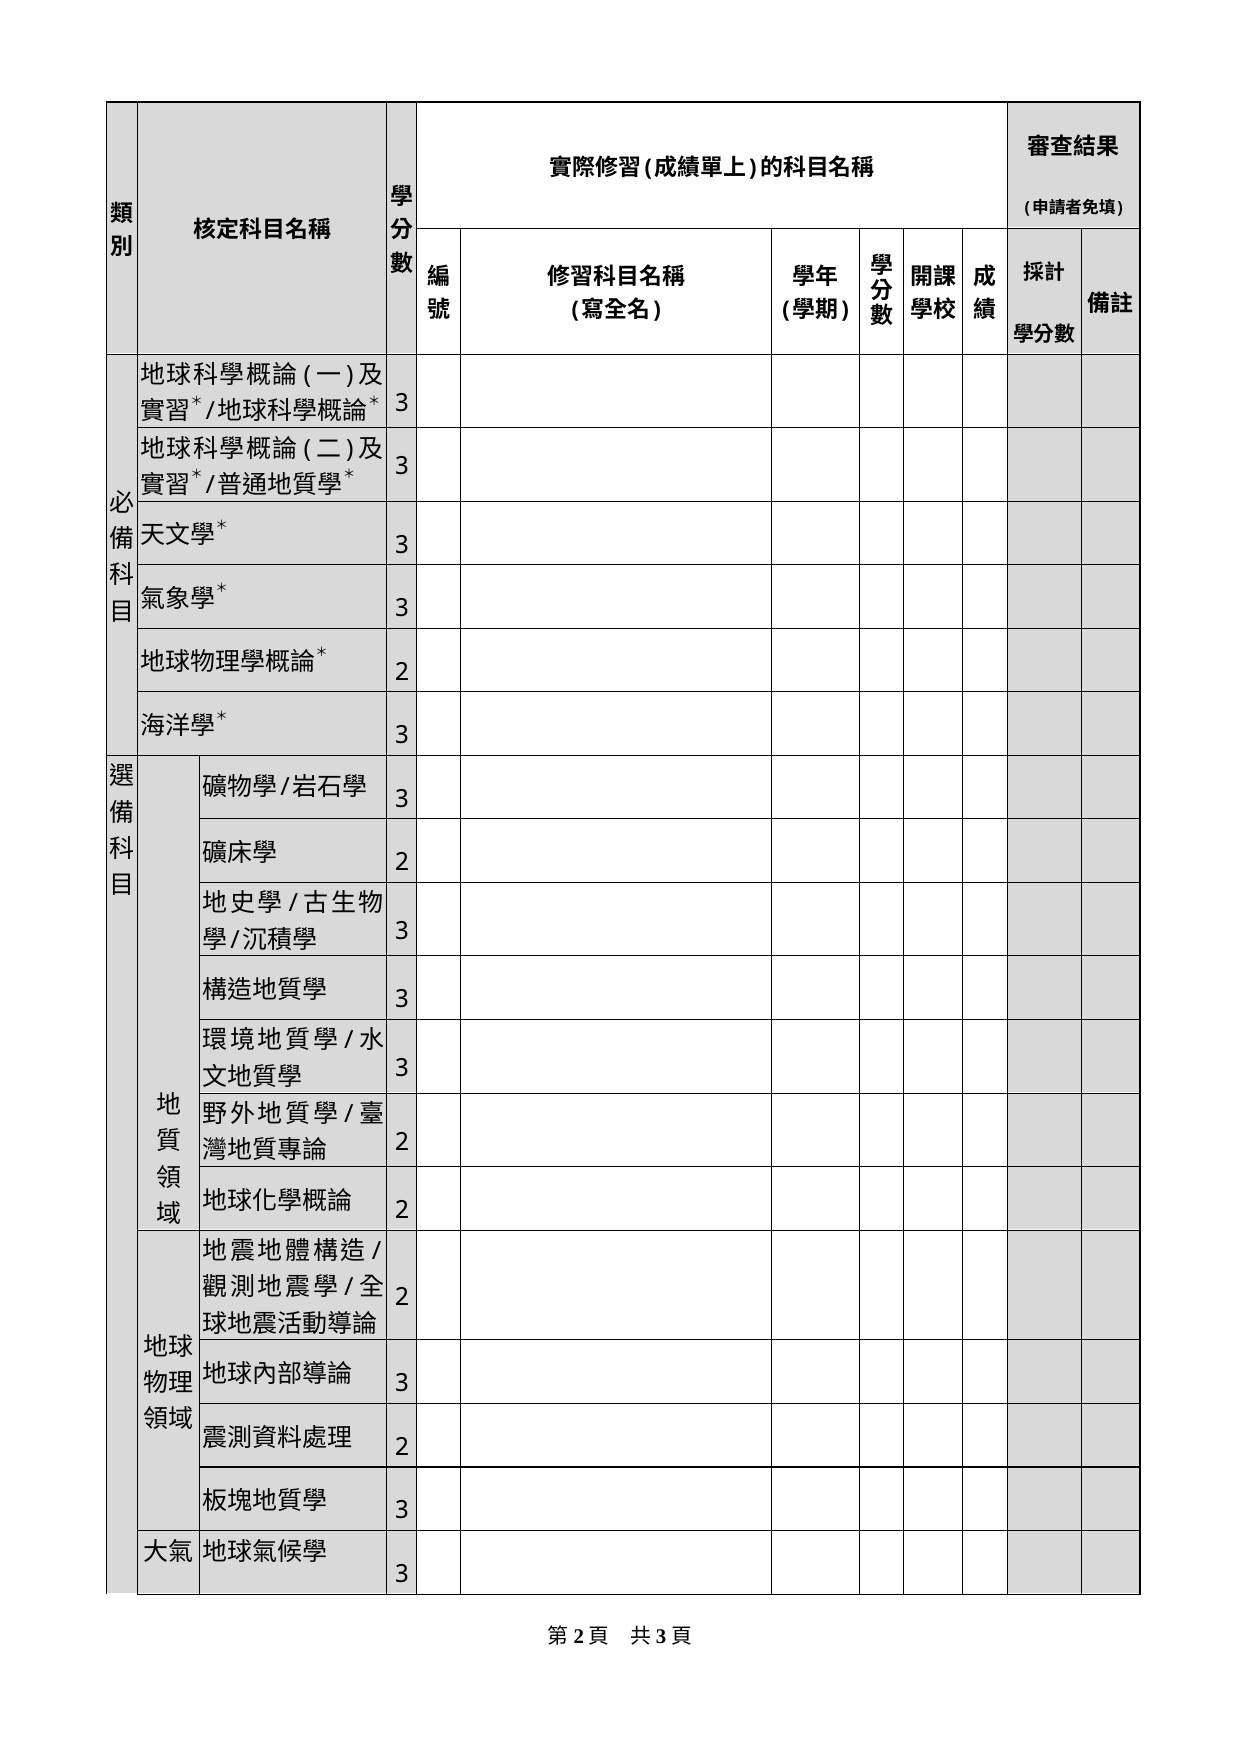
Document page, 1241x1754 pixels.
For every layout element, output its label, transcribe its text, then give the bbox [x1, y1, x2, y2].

table_cell [461, 355, 771, 427]
table_cell [904, 502, 962, 564]
table_cell 3 [387, 883, 416, 955]
table_cell [1008, 819, 1081, 882]
table_cell 3 [387, 956, 416, 1019]
table_cell 地球物理學概論＊ [138, 629, 386, 691]
table_cell [461, 756, 771, 818]
table_cell [772, 1020, 859, 1092]
table_cell [1008, 1167, 1081, 1229]
table_cell [461, 428, 771, 501]
table_cell [1008, 629, 1081, 691]
table_cell 野外地質學/臺灣地質專論 [200, 1094, 386, 1166]
table_cell [963, 1231, 1007, 1339]
table_cell [1082, 428, 1139, 501]
table_cell 3 [387, 1020, 416, 1092]
table_cell 編號 [417, 229, 460, 353]
table_cell [1082, 756, 1139, 818]
table_cell [1008, 1404, 1081, 1466]
table_cell [1008, 502, 1081, 564]
table_cell 大氣 [138, 1531, 199, 1593]
table_cell [963, 1020, 1007, 1092]
table_cell [963, 428, 1007, 501]
table_cell [461, 565, 771, 628]
table_cell 3 [387, 1468, 416, 1530]
table_cell 學分數 [860, 229, 903, 353]
table_header 審查結果 (申請者免填) [1008, 103, 1139, 227]
table_cell [904, 956, 962, 1019]
table_cell [772, 819, 859, 882]
table_cell [860, 1340, 903, 1403]
table_cell [417, 819, 460, 882]
table_header 核定科目名稱 [138, 103, 386, 353]
table_cell [963, 1340, 1007, 1403]
table_cell [904, 1531, 962, 1593]
table_cell [1082, 1340, 1139, 1403]
table_cell [461, 819, 771, 882]
table_cell [1008, 883, 1081, 955]
table_cell 必 備 科 目 [107, 355, 137, 755]
table_cell [417, 565, 460, 628]
table_cell [904, 1094, 962, 1166]
table_cell [860, 1094, 903, 1166]
table_cell [963, 956, 1007, 1019]
table_cell [417, 1167, 460, 1229]
table_cell 成績 [963, 229, 1007, 353]
table_cell [772, 756, 859, 818]
table_cell [772, 1094, 859, 1166]
table_cell 3 [387, 756, 416, 818]
table_cell [860, 692, 903, 755]
table_cell [772, 1468, 859, 1530]
table_cell [417, 956, 460, 1019]
table_cell 採計 學分數 [1008, 229, 1081, 353]
table_cell [461, 1468, 771, 1530]
table_cell [904, 1404, 962, 1466]
table_cell [860, 956, 903, 1019]
table_cell [860, 428, 903, 501]
table_cell [1008, 1468, 1081, 1530]
table_cell [904, 819, 962, 882]
table_cell 板塊地質學 [200, 1468, 386, 1530]
table_cell [1008, 1340, 1081, 1403]
table_cell [904, 1468, 962, 1530]
table_cell [860, 1231, 903, 1339]
table_cell [772, 629, 859, 691]
table_cell [772, 883, 859, 955]
table_cell 地球化學概論 [200, 1167, 386, 1229]
table_cell [1082, 1167, 1139, 1229]
table_cell [904, 756, 962, 818]
table_cell [417, 692, 460, 755]
table_cell [904, 565, 962, 628]
table_cell [461, 1404, 771, 1466]
table_cell [461, 1167, 771, 1229]
table_cell [860, 819, 903, 882]
table_cell [963, 819, 1007, 882]
table_cell [963, 756, 1007, 818]
table_cell 2 [387, 1167, 416, 1229]
table_cell [1082, 692, 1139, 755]
table_cell [1082, 355, 1139, 427]
table_cell [860, 1020, 903, 1092]
table_cell [1082, 1468, 1139, 1530]
table_cell 2 [387, 1404, 416, 1466]
table_cell [860, 756, 903, 818]
table_cell [772, 1531, 859, 1593]
table_cell [1082, 565, 1139, 628]
table_cell 海洋學＊ [138, 692, 386, 755]
table_cell [860, 1531, 903, 1593]
table_cell [963, 1094, 1007, 1166]
table_cell [904, 883, 962, 955]
table_cell [1008, 692, 1081, 755]
table_cell [417, 1404, 460, 1466]
table_cell 地球氣候學 [200, 1531, 386, 1593]
table_cell 地 質 領 域 [138, 756, 199, 1229]
table_cell 2 [387, 819, 416, 882]
table_cell 氣象學＊ [138, 565, 386, 628]
table_cell [772, 502, 859, 564]
table_cell 3 [387, 1340, 416, 1403]
table_cell [1008, 1020, 1081, 1092]
table_cell [772, 1340, 859, 1403]
table_cell [963, 1167, 1007, 1229]
table_cell 地球科學概論(二)及實習＊/普通地質學＊ [138, 428, 386, 501]
table_cell [461, 1531, 771, 1593]
table_cell [772, 1231, 859, 1339]
table_cell 震測資料處理 [200, 1404, 386, 1466]
table_cell 地史學/古生物學/沉積學 [200, 883, 386, 955]
table_cell [417, 428, 460, 501]
table_cell [461, 1340, 771, 1403]
table_cell [860, 883, 903, 955]
table_cell [904, 692, 962, 755]
table_cell 環境地質學/水文地質學 [200, 1020, 386, 1092]
table_cell [461, 1020, 771, 1092]
table_cell [1008, 1231, 1081, 1339]
table_cell [963, 883, 1007, 955]
table_cell [1082, 1404, 1139, 1466]
table_cell [1008, 956, 1081, 1019]
table_cell 修習科目名稱 (寫全名) [461, 229, 771, 353]
table_cell [1082, 629, 1139, 691]
table_cell [417, 1468, 460, 1530]
table_cell [417, 883, 460, 955]
table_cell [461, 502, 771, 564]
table_cell [1008, 428, 1081, 501]
table_cell [1082, 1531, 1139, 1593]
table_cell 開課學校 [904, 229, 962, 353]
table_cell [1008, 565, 1081, 628]
table_cell [417, 629, 460, 691]
table_cell 3 [387, 1531, 416, 1593]
table_cell [1082, 1094, 1139, 1166]
table_cell [417, 756, 460, 818]
table_cell [461, 956, 771, 1019]
table_cell [904, 428, 962, 501]
table_cell [1082, 819, 1139, 882]
table_cell [772, 1404, 859, 1466]
table_cell 3 [387, 428, 416, 501]
table_cell 天文學＊ [138, 502, 386, 564]
table_cell 地球內部導論 [200, 1340, 386, 1403]
table_cell 2 [387, 1231, 416, 1339]
table_cell [772, 956, 859, 1019]
table_cell 3 [387, 355, 416, 427]
table_cell [904, 1167, 962, 1229]
table_cell [963, 502, 1007, 564]
table_cell [417, 1231, 460, 1339]
table_cell [963, 629, 1007, 691]
table_cell [904, 1020, 962, 1092]
table_cell 構造地質學 [200, 956, 386, 1019]
table_cell 3 [387, 565, 416, 628]
table_cell [963, 1404, 1007, 1466]
table_cell [904, 355, 962, 427]
table_cell [860, 1468, 903, 1530]
table_cell 3 [387, 502, 416, 564]
table_cell 礦物學/岩石學 [200, 756, 386, 818]
table_cell [904, 1340, 962, 1403]
table_cell [904, 1231, 962, 1339]
table_cell [860, 502, 903, 564]
table_cell [461, 629, 771, 691]
table_cell [461, 1231, 771, 1339]
table_cell [772, 428, 859, 501]
table_cell [860, 565, 903, 628]
table_header 學分數 [387, 103, 416, 353]
table_cell [1008, 1531, 1081, 1593]
table_cell [417, 1340, 460, 1403]
table_cell [417, 1020, 460, 1092]
table_cell [860, 1167, 903, 1229]
table_cell [1082, 956, 1139, 1019]
table_cell [772, 1167, 859, 1229]
table_cell [963, 1531, 1007, 1593]
table_cell 2 [387, 629, 416, 691]
table_cell 備註 [1082, 229, 1139, 353]
table_cell [1008, 756, 1081, 818]
table_cell [963, 1468, 1007, 1530]
table_cell [963, 565, 1007, 628]
table_cell 選 備 科 目 [107, 756, 137, 1593]
table_cell [417, 502, 460, 564]
table_cell [860, 355, 903, 427]
table_header 類別 [107, 103, 137, 353]
table_cell [1008, 355, 1081, 427]
table_cell 礦床學 [200, 819, 386, 882]
table_cell [772, 565, 859, 628]
table_cell [904, 629, 962, 691]
table_cell [461, 883, 771, 955]
table_cell 3 [387, 692, 416, 755]
table_header 實際修習(成績單上)的科目名稱 [417, 103, 1007, 227]
table_cell [860, 629, 903, 691]
table_cell [772, 692, 859, 755]
table_cell [461, 692, 771, 755]
table_cell 地震地體構造/觀測地震學/全球地震活動導論 [200, 1231, 386, 1339]
table_cell 學年 (學期) [772, 229, 859, 353]
table_cell 地球 物理領域 [138, 1231, 199, 1530]
table_cell [1008, 1094, 1081, 1166]
table_cell [417, 1531, 460, 1593]
table_cell [417, 1094, 460, 1166]
table_cell [1082, 883, 1139, 955]
table_cell [1082, 502, 1139, 564]
table_cell [1082, 1020, 1139, 1092]
table_cell 地球科學概論(一)及實習＊/地球科學概論＊ [138, 355, 386, 427]
table_cell [417, 355, 460, 427]
table_cell [772, 355, 859, 427]
table_cell [461, 1094, 771, 1166]
table_cell [963, 692, 1007, 755]
table_cell [963, 355, 1007, 427]
table_cell [860, 1404, 903, 1466]
table_cell [1082, 1231, 1139, 1339]
table_cell 2 [387, 1094, 416, 1166]
